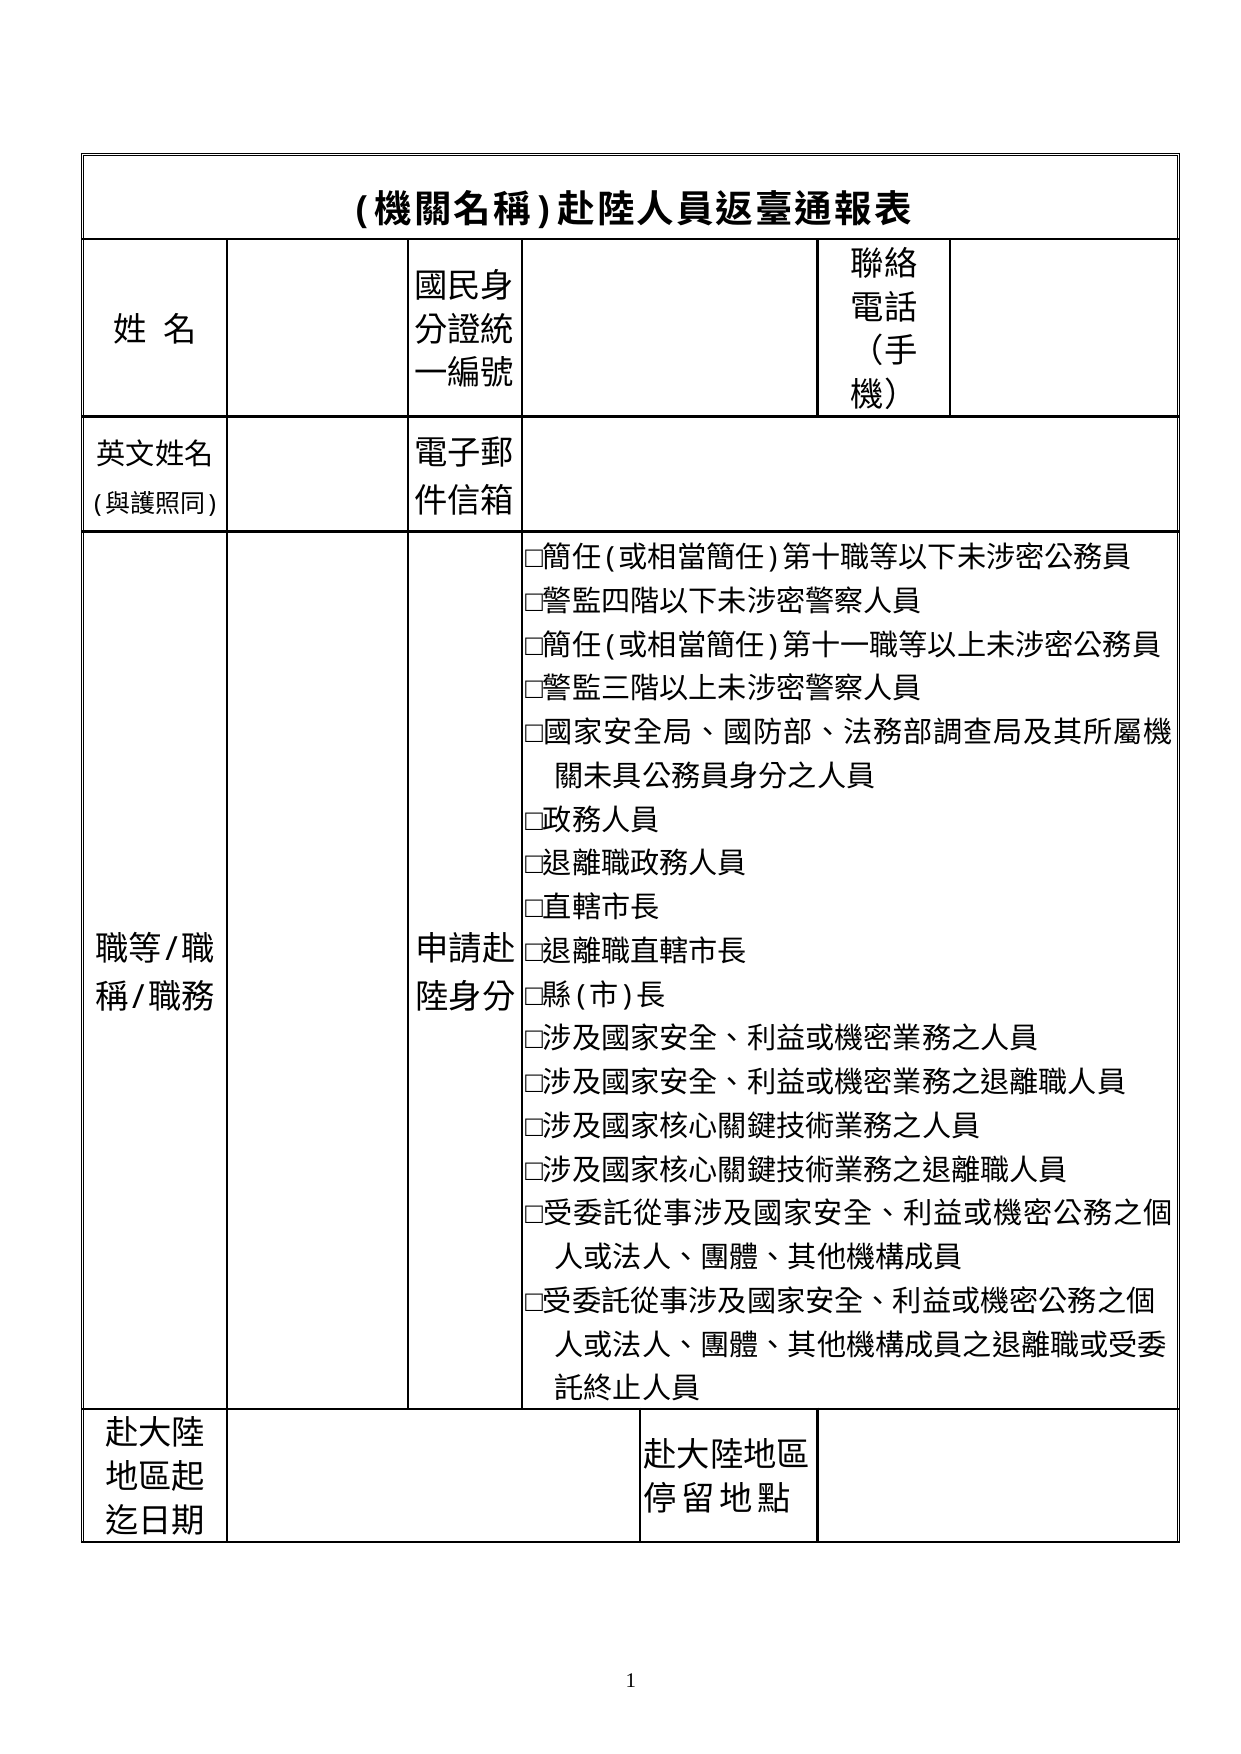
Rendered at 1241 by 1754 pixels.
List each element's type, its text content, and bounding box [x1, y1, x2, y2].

table_cell 職等/職稱/職務 [84, 533, 226, 1407]
table_cell [523, 240, 816, 415]
table_cell 英文姓名 (與護照同) [84, 418, 226, 530]
table_cell 赴大陸地區起迄日期 [84, 1410, 226, 1541]
table_cell [819, 1410, 1177, 1541]
table_cell □簡任(或相當簡任)第十職等以下未涉密公務員 □警監四階以下未涉密警察人員 □簡任(或相當簡任)第十一職等以上未涉密公務員 □警監三階以上未涉密警察人員 □國家安全局、國防部、法務部調查局及其所屬機關未具公務員身分之人員 □政務人員 □退離職政務人員 □直轄市長 □退離職直轄市長 □縣(市)長 □涉及國家安全、利益或機密業務之人員 □涉及國家安全、利益或機密業務之退離職人員 □涉及國家核心關鍵技術業務之人員 □涉及國家核心關鍵技術業務之退離職人員 □受委託從事涉及國家安全、利益或機密公務之個人或法人、團體、其他機構成員 □受委託從事涉及國家安全、利益或機密公務之個人或法人、團體、其他機構成員之退離職或受委託終止人員 [523, 533, 1177, 1407]
table_header (機關名稱)赴陸人員返臺通報表 [84, 156, 1177, 238]
table_cell 國民身分證統一編號 [409, 240, 521, 415]
table_cell [228, 240, 407, 415]
table_cell [228, 1410, 639, 1541]
table_cell 赴大陸地區停留地點 [641, 1410, 816, 1541]
table_cell [228, 418, 407, 530]
table_cell [228, 533, 407, 1407]
table_cell 聯絡 電話 （手機） [819, 240, 949, 415]
table_cell [951, 240, 1177, 415]
table_cell [523, 418, 1177, 530]
table_cell 姓 名 [84, 240, 226, 415]
table_cell 電子郵件信箱 [409, 418, 521, 530]
table_cell 申請赴陸身分 [409, 533, 521, 1407]
